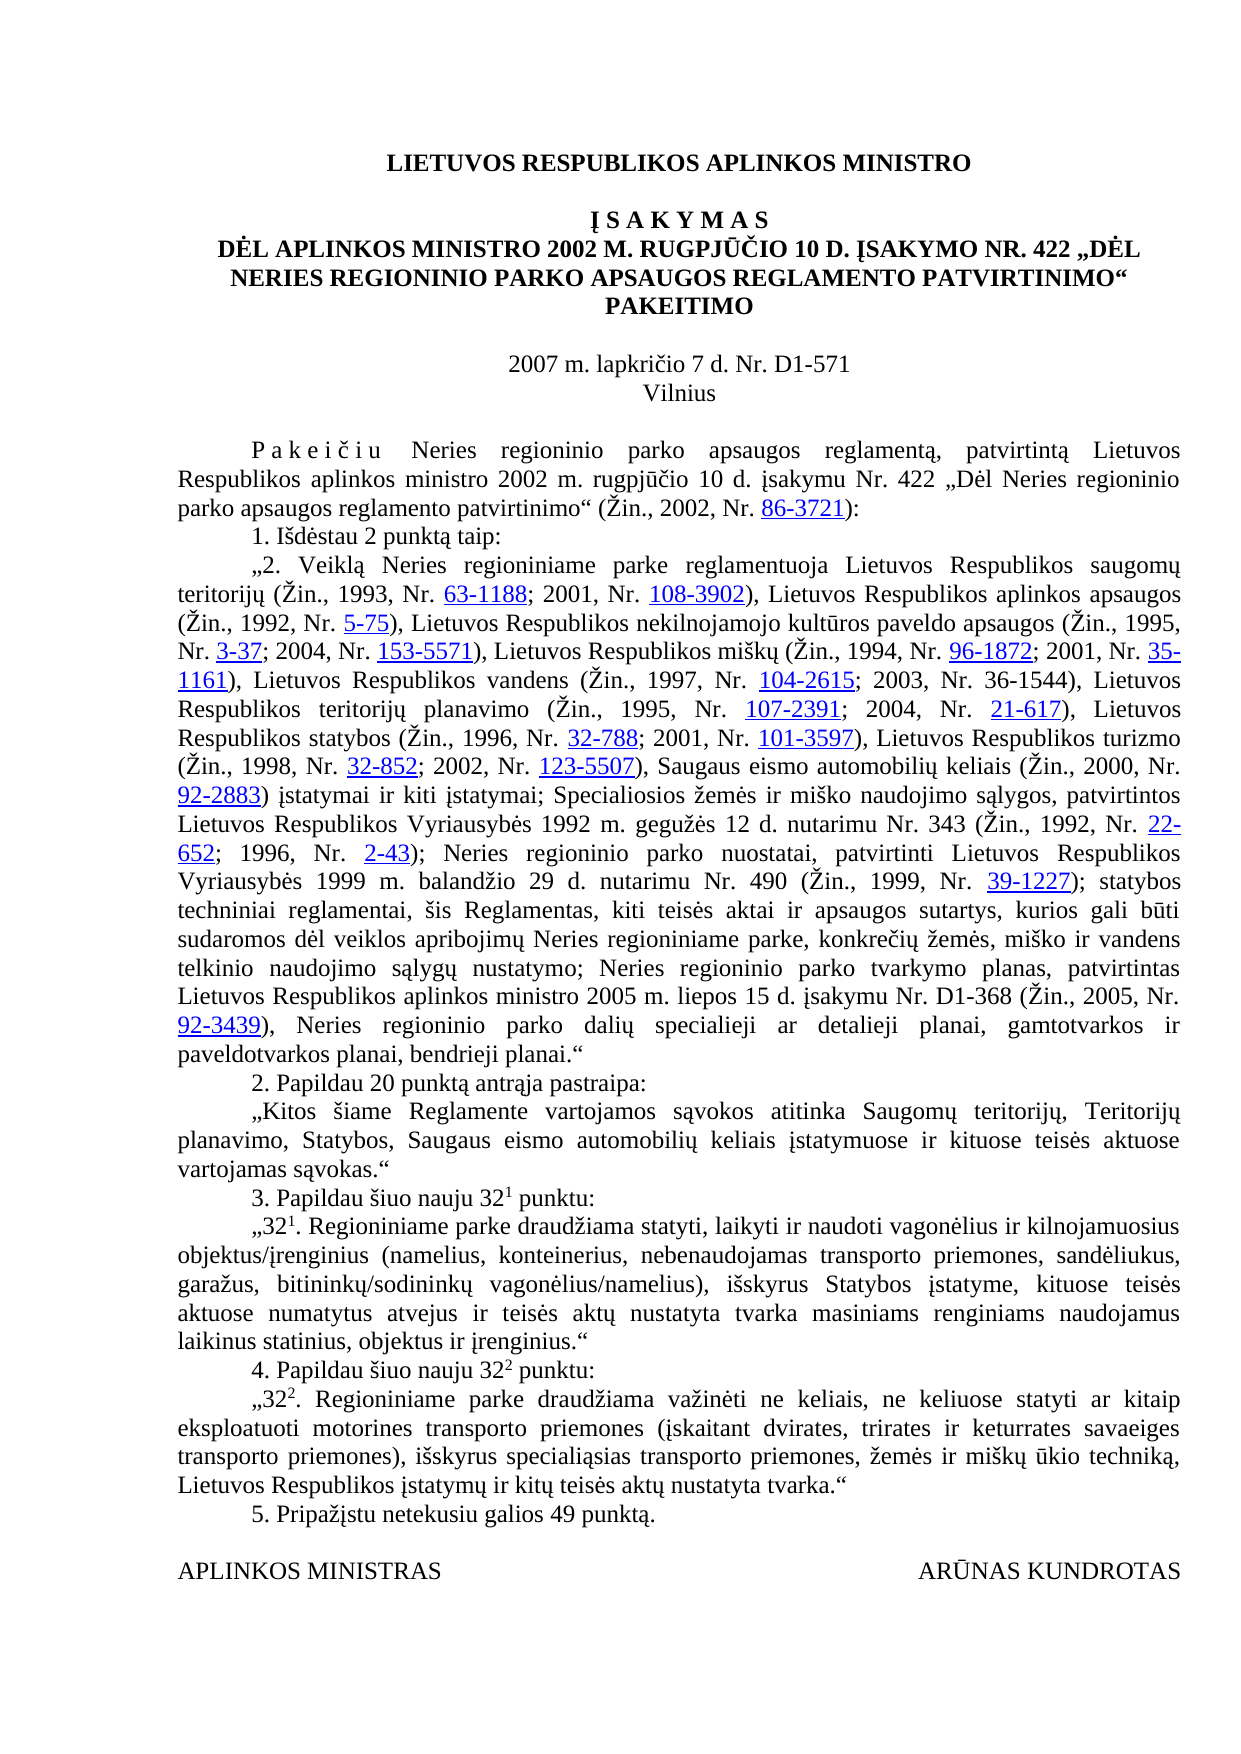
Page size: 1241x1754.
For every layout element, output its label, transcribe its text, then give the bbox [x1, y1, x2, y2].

text „321. Regioniniame parke draudžiama statyti, laikyti ir naudoti vagonėlius ir kilnojamuosius objektus/įrenginius (namelius, konteinerius, nebenaudojamas transporto priemones, sandėliukus, garažus, bitininkų/sodininkų vagonėlius/namelius), išskyrus Statybos įstatyme, kituose teisės aktuose numatytus atvejus ir teisės aktų nustatyta tvarka masiniams renginiams naudojamus laikinus statinius, objektus ir įrenginius.“ [177, 1211, 1181, 1355]
text 1. Išdėstau 2 punktą taip: [177, 521, 1181, 550]
text 4. Papildau šiuo nauju 322 punktu: [177, 1355, 1181, 1384]
text Vilnius [177, 378, 1181, 406]
text Į S A K Y M A S [177, 205, 1181, 234]
text 5. Pripažįstu netekusiu galios 49 punktą. [177, 1499, 1181, 1528]
text Pakeičiu Neries regioninio parko apsaugos reglamentą, patvirtintą Lietuvos Respublikos aplinkos ministro 2002 m. rugpjūčio 10 d. įsakymu Nr. 422 „Dėl Neries regioninio parko apsaugos reglamento patvirtinimo“ (Žin., 2002, Nr. 86-3721): [177, 435, 1181, 521]
text „2. Veiklą Neries regioniniame parke reglamentuoja Lietuvos Respublikos saugomų teritorijų (Žin., 1993, Nr. 63-1188; 2001, Nr. 108-3902), Lietuvos Respublikos aplinkos apsaugos (Žin., 1992, Nr. 5-75), Lietuvos Respublikos nekilnojamojo kultūros paveldo apsaugos (Žin., 1995, Nr. 3-37; 2004, Nr. 153-5571), Lietuvos Respublikos miškų (Žin., 1994, Nr. 96-1872; 2001, Nr. 35-1161), Lietuvos Respublikos vandens (Žin., 1997, Nr. 104-2615; 2003, Nr. 36-1544), Lietuvos Respublikos teritorijų planavimo (Žin., 1995, Nr. 107-2391; 2004, Nr. 21-617), Lietuvos Respublikos statybos (Žin., 1996, Nr. 32-788; 2001, Nr. 101-3597), Lietuvos Respublikos turizmo (Žin., 1998, Nr. 32-852; 2002, Nr. 123-5507), Saugaus eismo automobilių keliais (Žin., 2000, Nr. 92-2883) įstatymai ir kiti įstatymai; Specialiosios žemės ir miško naudojimo sąlygos, patvirtintos Lietuvos Respublikos Vyriausybės 1992 m. gegužės 12 d. nutarimu Nr. 343 (Žin., 1992, Nr. 22-652; 1996, Nr. 2-43); Neries regioninio parko nuostatai, patvirtinti Lietuvos Respublikos Vyriausybės 1999 m. balandžio 29 d. nutarimu Nr. 490 (Žin., 1999, Nr. 39-1227); statybos techniniai reglamentai, šis Reglamentas, kiti teisės aktai ir apsaugos sutartys, kurios gali būti sudaromos dėl veiklos apribojimų Neries regioniniame parke, konkrečių žemės, miško ir vandens telkinio naudojimo sąlygų nustatymo; Neries regioninio parko tvarkymo planas, patvirtintas Lietuvos Respublikos aplinkos ministro 2005 m. liepos 15 d. įsakymu Nr. D1-368 (Žin., 2005, Nr. 92-3439), Neries regioninio parko dalių specialieji ar detalieji planai, gamtotvarkos ir paveldotvarkos planai, bendrieji planai.“ [177, 550, 1181, 1068]
text „322. Regioniniame parke draudžiama važinėti ne keliais, ne keliuose statyti ar kitaip eksploatuoti motorines transporto priemones (įskaitant dvirates, trirates ir keturrates savaeiges transporto priemones), išskyrus specialiąsias transporto priemones, žemės ir miškų ūkio techniką, Lietuvos Respublikos įstatymų ir kitų teisės aktų nustatyta tvarka.“ [177, 1384, 1181, 1499]
text 3. Papildau šiuo nauju 321 punktu: [177, 1183, 1181, 1211]
text LIETUVOS RESPUBLIKOS APLINKOS MINISTRO [177, 148, 1181, 176]
text APLINKOS MINISTRAS ARŪNAS KUNDROTAS [177, 1556, 1181, 1585]
text DĖL APLINKOS MINISTRO 2002 M. RUGPJŪČIO 10 D. ĮSAKYMO NR. 422 „DĖL NERIES REGIONINIO PARKO APSAUGOS REGLAMENTO PATVIRTINIMO“ PAKEITIMO [177, 234, 1181, 320]
text 2. Papildau 20 punktą antrąja pastraipa: [177, 1068, 1181, 1096]
text 2007 m. lapkričio 7 d. Nr. D1-571 [177, 349, 1181, 378]
text „Kitos šiame Reglamente vartojamos sąvokos atitinka Saugomų teritorijų, Teritorijų planavimo, Statybos, Saugaus eismo automobilių keliais įstatymuose ir kituose teisės aktuose vartojamas sąvokas.“ [177, 1096, 1181, 1183]
